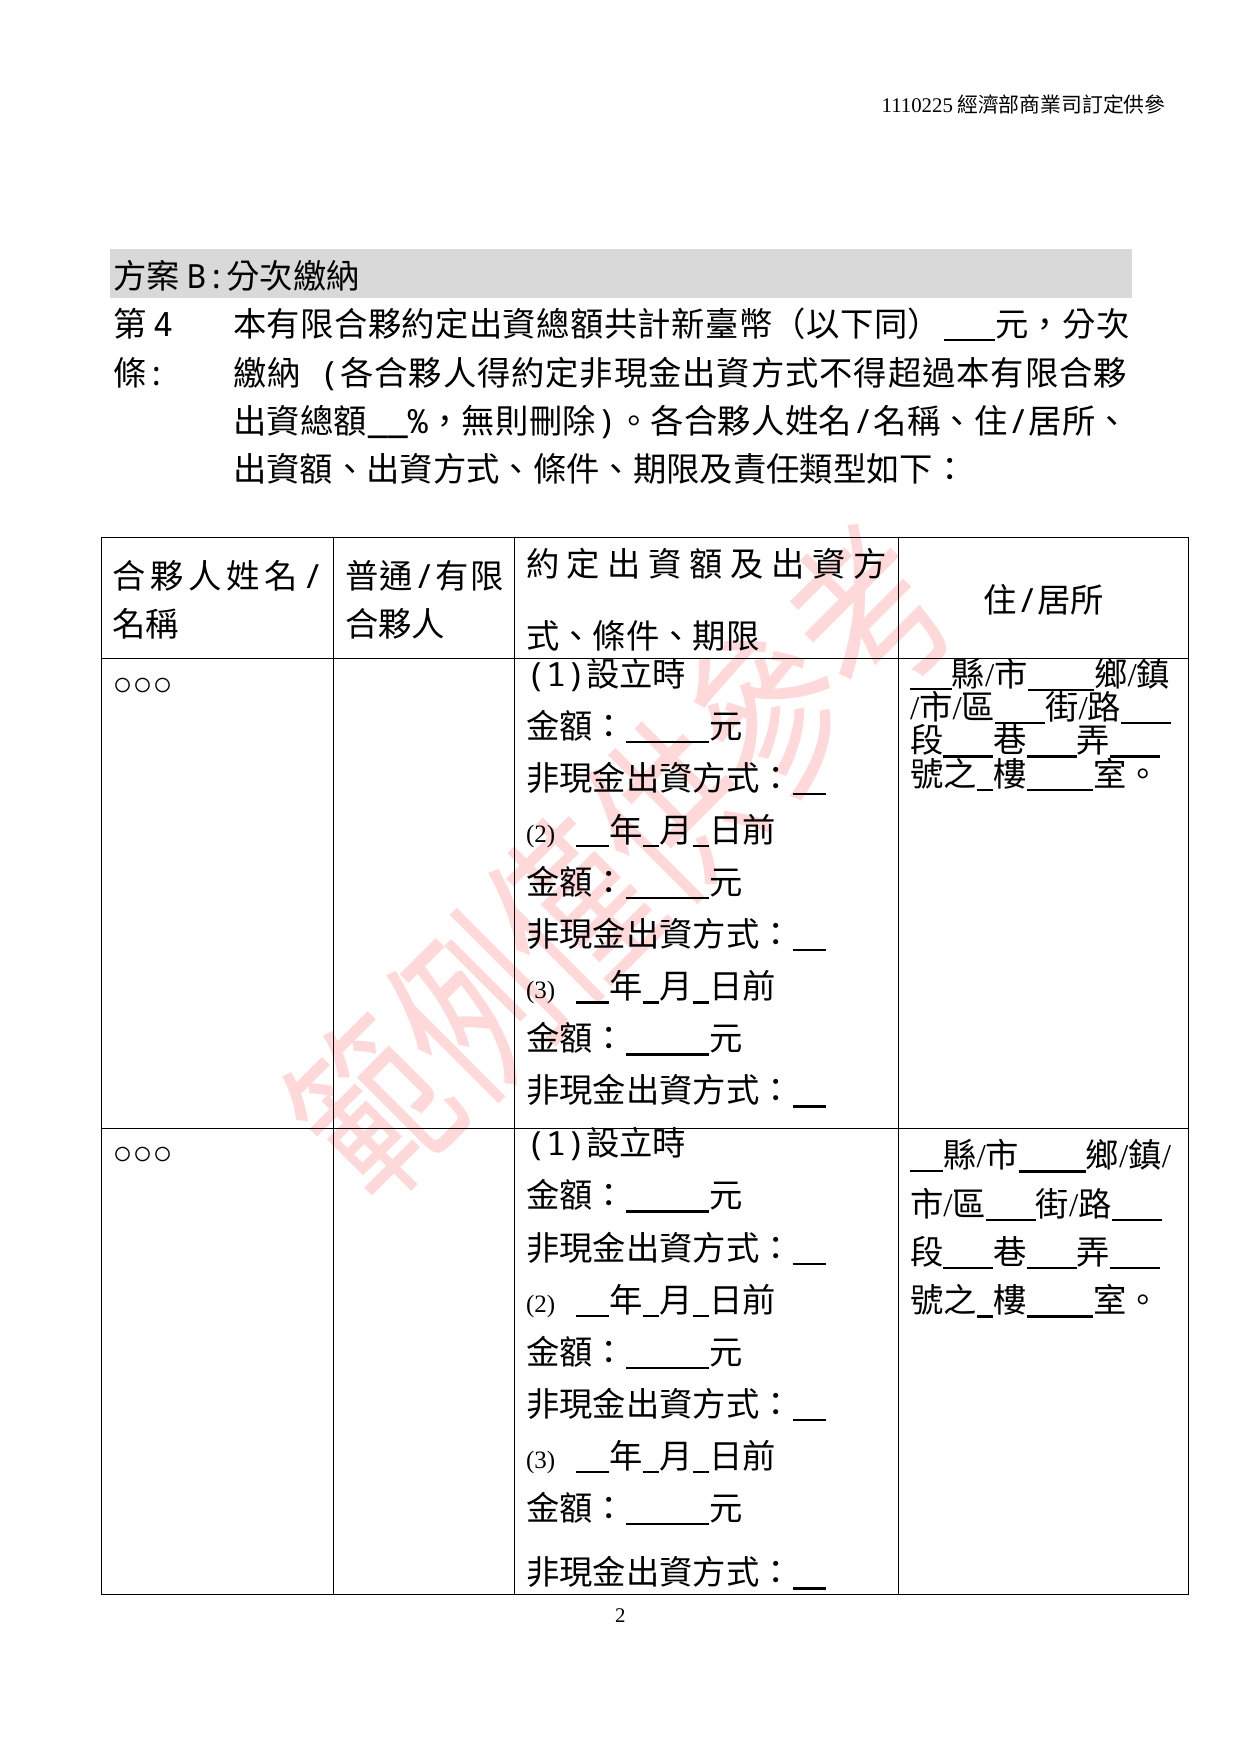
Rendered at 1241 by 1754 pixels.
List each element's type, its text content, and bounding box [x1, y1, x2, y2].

table_cell 方案B:分次繳納 [110, 249, 1132, 298]
table_header 合夥人姓名/名稱 [102, 538, 333, 658]
table_cell 第4條: [110, 298, 230, 491]
table_cell ○○○ [102, 659, 333, 1128]
table_cell [75, 119, 110, 249]
table_header 約定出資額及出資方式、條件、期限 [862, 538, 898, 554]
table_header 住/居所 [899, 538, 1188, 658]
table_cell 設立時 金額： 元 非現金出資方式： 年 月 日前 金額： 元 非現金出資方式： 年 月 日前 金額： 元 非現金出資方式： [515, 1129, 898, 1594]
table_header 約定出資額及出資方式、條件、期限 [870, 601, 898, 645]
table_cell [75, 298, 110, 491]
table_cell [424, 1129, 447, 1139]
table_header 普通/有限合夥人 [334, 538, 514, 658]
table_cell [355, 1145, 372, 1162]
table_cell 設立時 金額： 元 非現金出資方式： 年 月 日前 金額： 元 非現金出資方式： 年 月 日前 金額： 元 非現金出資方式： [515, 659, 898, 1128]
table_cell [75, 249, 110, 298]
table_cell 縣/市 鄉/鎮/市/區 街/路 段 巷 弄 號之 樓 室。 [899, 1129, 1188, 1594]
table_cell [449, 987, 482, 1016]
table_header 約定出資額及出資方式、條件、期限 [832, 557, 854, 591]
table_header 約定出資額及出資方式、條件、期限 [865, 559, 898, 615]
table_cell [230, 119, 1132, 249]
table_cell 縣/市 鄉/鎮/市/區 街/路 段 巷 弄 號之 樓 室。 [899, 659, 1188, 1128]
table_cell [358, 1114, 373, 1128]
table_cell [334, 1118, 342, 1128]
table_cell [372, 1129, 388, 1145]
table_header 約定出資額及出資方式、條件、期限 [515, 538, 853, 658]
table_cell ○○○ [102, 1129, 333, 1594]
table_cell [334, 659, 514, 1128]
table_cell [334, 1129, 514, 1594]
table_cell [110, 119, 230, 249]
table_cell Ｂ 本有限合夥約定出資總額共計新臺幣（以下同） 元，分次繳納 (各合夥人得約定非現金出資方式不得超過本有限合夥出資總額__%，無則刪除)。各合夥人姓名/名稱、住/居所、出資額、出資方式、條件、期限及責任類型如下： [230, 298, 1132, 491]
table_cell [341, 1131, 357, 1147]
table_cell [426, 948, 514, 1057]
